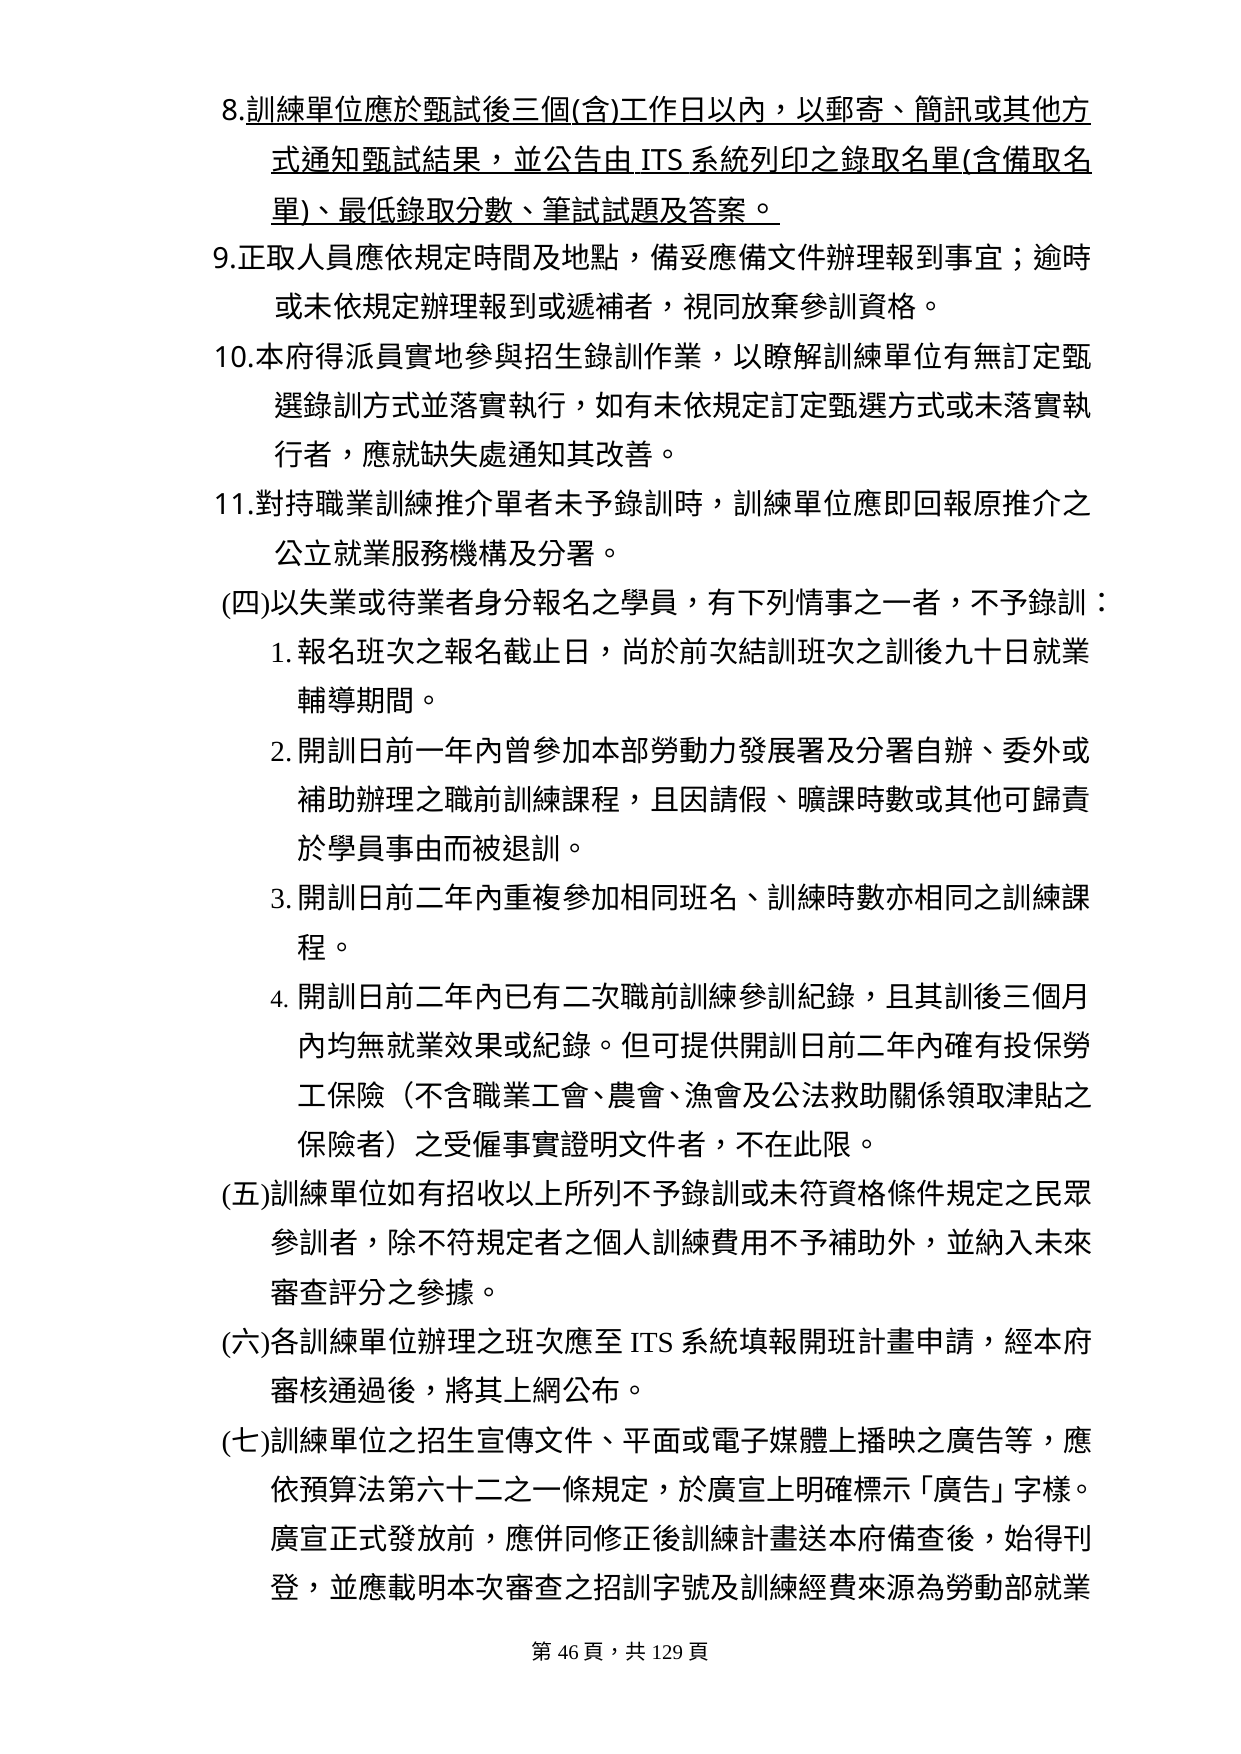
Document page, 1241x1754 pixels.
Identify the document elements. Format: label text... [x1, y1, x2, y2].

text 8.訓練單位應於甄試後三個(含)工作日以內，以郵寄、簡訊或其他方式通知甄試結果，並公告由ITS系統列印之錄取名單(含備取名單)、最低錄取分數、筆試試題及答案。 [197, 83, 1092, 231]
list 報名班次之報名截止日，尚於前次結訓班次之訓後九十日就業輔導期間。 [270, 625, 1092, 724]
text 9.正取人員應依規定時間及地點，備妥應備文件辦理報到事宜；逾時或未依規定辦理報到或遞補者，視同放棄參訓資格。 [188, 231, 1092, 330]
list 開訓日前一年內曾參加本部勞動力發展署及分署自辦、委外或補助辦理之職前訓練課程，且因請假、曠課時數或其他可歸責於學員事由而被退訓。 [270, 724, 1092, 872]
list 各訓練單位辦理之班次應至ITS系統填報開班計畫申請，經本府審核通過後，將其上網公布。 [221, 1315, 1092, 1414]
list 訓練單位之招生宣傳文件、平面或電子媒體上播映之廣告等，應依預算法第六十二之一條規定，於廣宣上明確標示「廣告」字樣。廣宣正式發放前，應併同修正後訓練計畫送本府備查後，始得刊登，並應載明本次審查之招訓字號及訓練經費來源為勞動部就業安定基金補助。 [221, 1414, 1092, 1611]
list 訓練單位如有招收以上所列不予錄訓或未符資格條件規定之民眾參訓者，除不符規定者之個人訓練費用不予補助外，並納入未來審查評分之參據。 [221, 1167, 1092, 1315]
list 開訓日前二年內已有二次職前訓練參訓紀錄，且其訓後三個月內均無就業效果或紀錄。但可提供開訓日前二年內確有投保勞工保險（不含職業工會、農會、漁會及公法救助關係領取津貼之保險者）之受僱事實證明文件者，不在此限。 [270, 970, 1092, 1167]
list 開訓日前二年內重複參加相同班名、訓練時數亦相同之訓練課程。 [270, 872, 1092, 970]
text 11.對持職業訓練推介單者未予錄訓時，訓練單位應即回報原推介之公立就業服務機構及分署。 [188, 477, 1092, 576]
list 以失業或待業者身分報名之學員，有下列情事之一者，不予錄訓： [221, 576, 1092, 625]
text 10.本府得派員實地參與招生錄訓作業，以瞭解訓練單位有無訂定甄選錄訓方式並落實執行，如有未依規定訂定甄選方式或未落實執行者，應就缺失處通知其改善。 [188, 330, 1092, 477]
